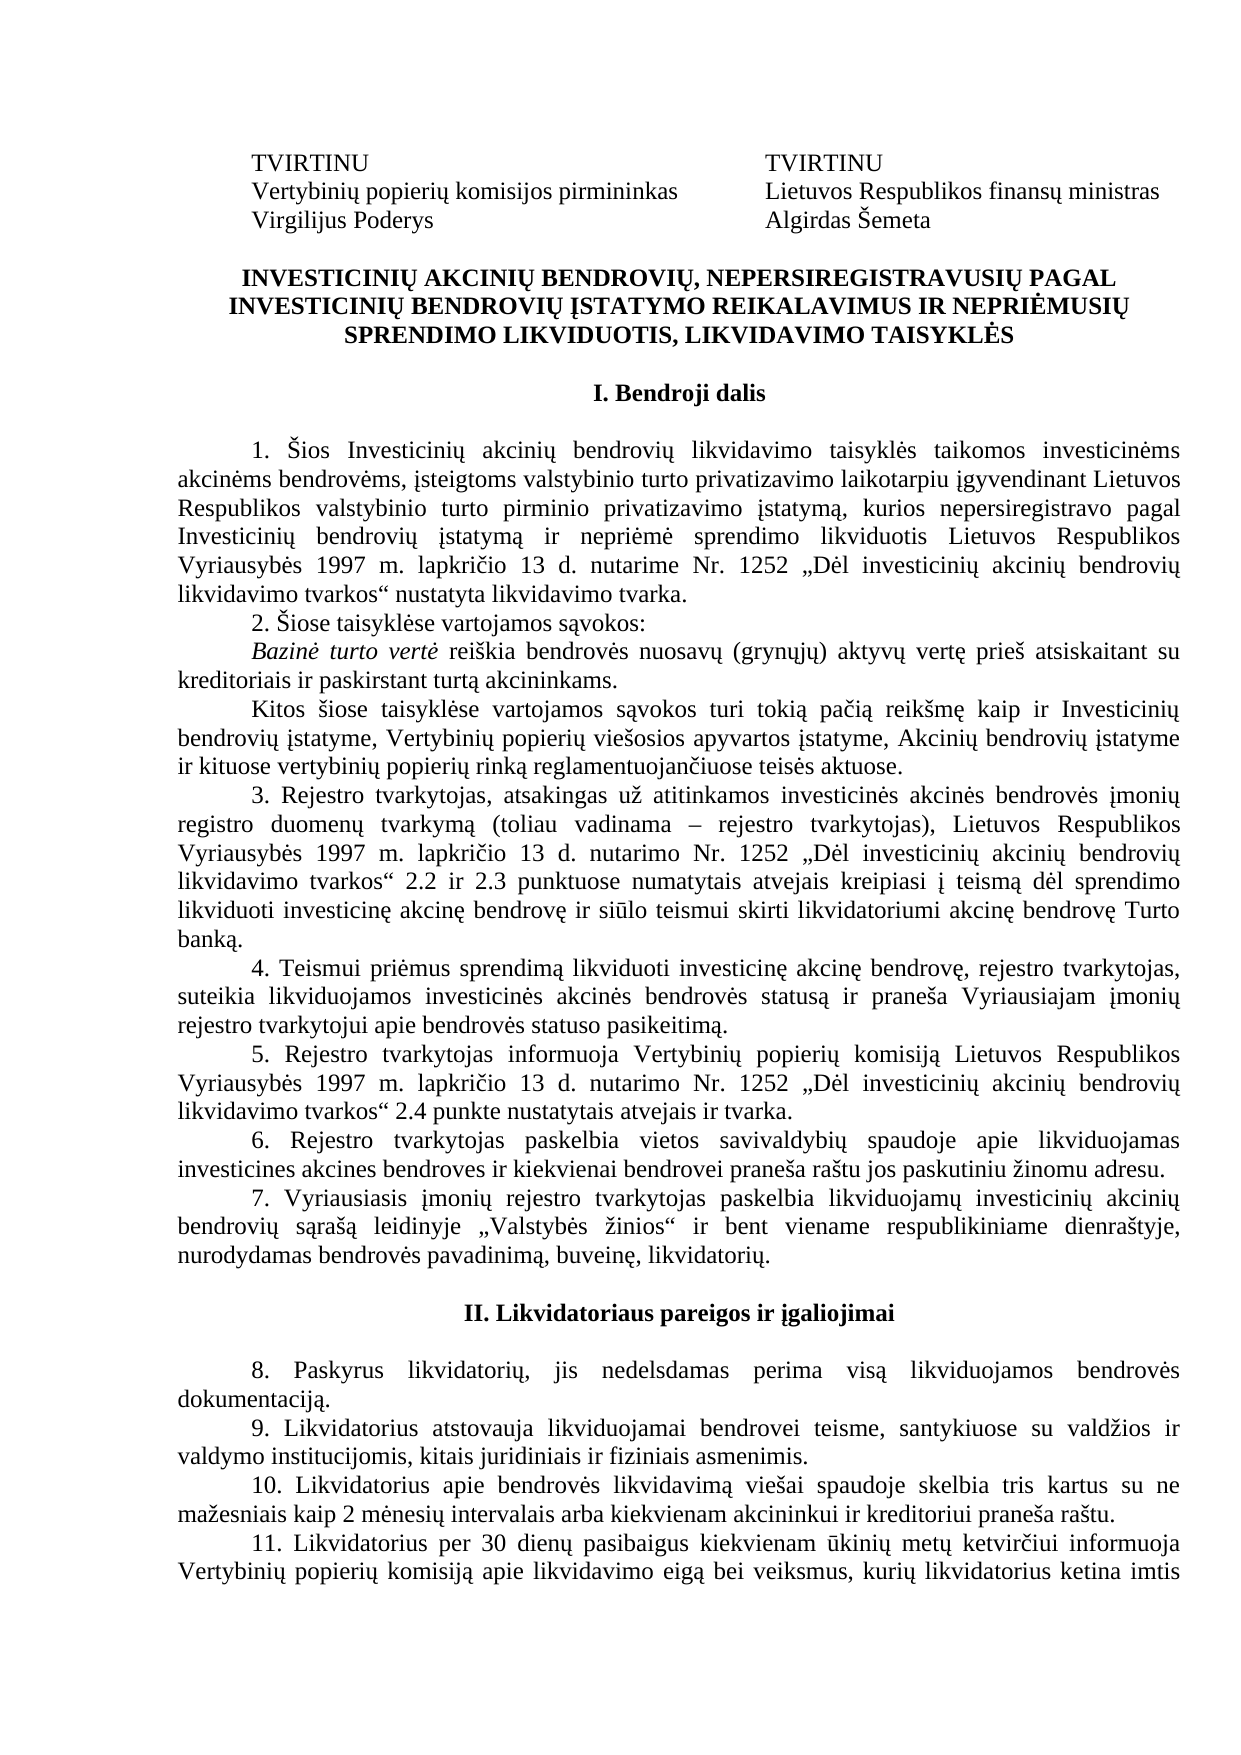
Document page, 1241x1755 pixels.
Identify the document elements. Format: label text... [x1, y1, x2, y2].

text 8. Paskyrus likvidatorių, jis nedelsdamas perima visą likviduojamos bendrovės dokumentaciją. [177, 1355, 1181, 1413]
text Investicinių akcinių bendrovių, nepersiregistravusių pagal Investicinių bendrovių įstatymo reikalavimus ir nepriėmusių sprendimo likviduotis, likvidavimo taisyklės [177, 263, 1181, 349]
text I. Bendroji dalis [177, 378, 1181, 406]
text Bazinė turto vertė reiškia bendrovės nuosavų (grynųjų) aktyvų vertę prieš atsiskaitant su kreditoriais ir paskirstant turtą akcininkams. [177, 636, 1181, 694]
text 9. Likvidatorius atstovauja likviduojamai bendrovei teisme, santykiuose su valdžios ir valdymo institucijomis, kitais juridiniais ir fiziniais asmenimis. [177, 1413, 1181, 1470]
text Kitos šiose taisyklėse vartojamos sąvokos turi tokią pačią reikšmę kaip ir Investicinių bendrovių įstatyme, Vertybinių popierių viešosios apyvartos įstatyme, Akcinių bendrovių įstatyme ir kituose vertybinių popierių rinką reglamentuojančiuose teisės aktuose. [177, 694, 1181, 780]
text TVIRTINU TVIRTINU [177, 148, 1181, 176]
text 5. Rejestro tvarkytojas informuoja Vertybinių popierių komisiją Lietuvos Respublikos Vyriausybės 1997 m. lapkričio 13 d. nutarimo Nr. 1252 „Dėl investicinių akcinių bendrovių likvidavimo tvarkos“ 2.4 punkte nustatytais atvejais ir tvarka. [177, 1039, 1181, 1125]
text 10. Likvidatorius apie bendrovės likvidavimą viešai spaudoje skelbia tris kartus su ne mažesniais kaip 2 mėnesių intervalais arba kiekvienam akcininkui ir kreditoriui praneša raštu. [177, 1470, 1181, 1528]
text 11. Likvidatorius per 30 dienų pasibaigus kiekvienam ūkinių metų ketvirčiui informuoja Vertybinių popierių komisiją apie likvidavimo eigą bei veiksmus, kurių likvidatorius ketina imtis [177, 1528, 1181, 1585]
text Vertybinių popierių komisijos pirmininkas Lietuvos Respublikos finansų ministras [177, 176, 1181, 205]
text 6. Rejestro tvarkytojas paskelbia vietos savivaldybių spaudoje apie likviduojamas investicines akcines bendroves ir kiekvienai bendrovei praneša raštu jos paskutiniu žinomu adresu. [177, 1125, 1181, 1183]
text 1. Šios Investicinių akcinių bendrovių likvidavimo taisyklės taikomos investicinėms akcinėms bendrovėms, įsteigtoms valstybinio turto privatizavimo laikotarpiu įgyvendinant Lietuvos Respublikos valstybinio turto pirminio privatizavimo įstatymą, kurios nepersiregistravo pagal Investicinių bendrovių įstatymą ir nepriėmė sprendimo likviduotis Lietuvos Respublikos Vyriausybės 1997 m. lapkričio 13 d. nutarime Nr. 1252 „Dėl investicinių akcinių bendrovių likvidavimo tvarkos“ nustatyta likvidavimo tvarka. [177, 435, 1181, 608]
text 2. Šiose taisyklėse vartojamos sąvokos: [177, 608, 1181, 636]
text 7. Vyriausiasis įmonių rejestro tvarkytojas paskelbia likviduojamų investicinių akcinių bendrovių sąrašą leidinyje „Valstybės žinios“ ir bent viename respublikiniame dienraštyje, nurodydamas bendrovės pavadinimą, buveinę, likvidatorių. [177, 1183, 1181, 1269]
text II. Likvidatoriaus pareigos ir įgaliojimai [177, 1298, 1181, 1326]
text Virgilijus Poderys Algirdas Šemeta [177, 205, 1181, 234]
text 4. Teismui priėmus sprendimą likviduoti investicinę akcinę bendrovę, rejestro tvarkytojas, suteikia likviduojamos investicinės akcinės bendrovės statusą ir praneša Vyriausiajam įmonių rejestro tvarkytojui apie bendrovės statuso pasikeitimą. [177, 953, 1181, 1039]
text 3. Rejestro tvarkytojas, atsakingas už atitinkamos investicinės akcinės bendrovės įmonių registro duomenų tvarkymą (toliau vadinama – rejestro tvarkytojas), Lietuvos Respublikos Vyriausybės 1997 m. lapkričio 13 d. nutarimo Nr. 1252 „Dėl investicinių akcinių bendrovių likvidavimo tvarkos“ 2.2 ir 2.3 punktuose numatytais atvejais kreipiasi į teismą dėl sprendimo likviduoti investicinę akcinę bendrovę ir siūlo teismui skirti likvidatoriumi akcinę bendrovę Turto banką. [177, 780, 1181, 953]
